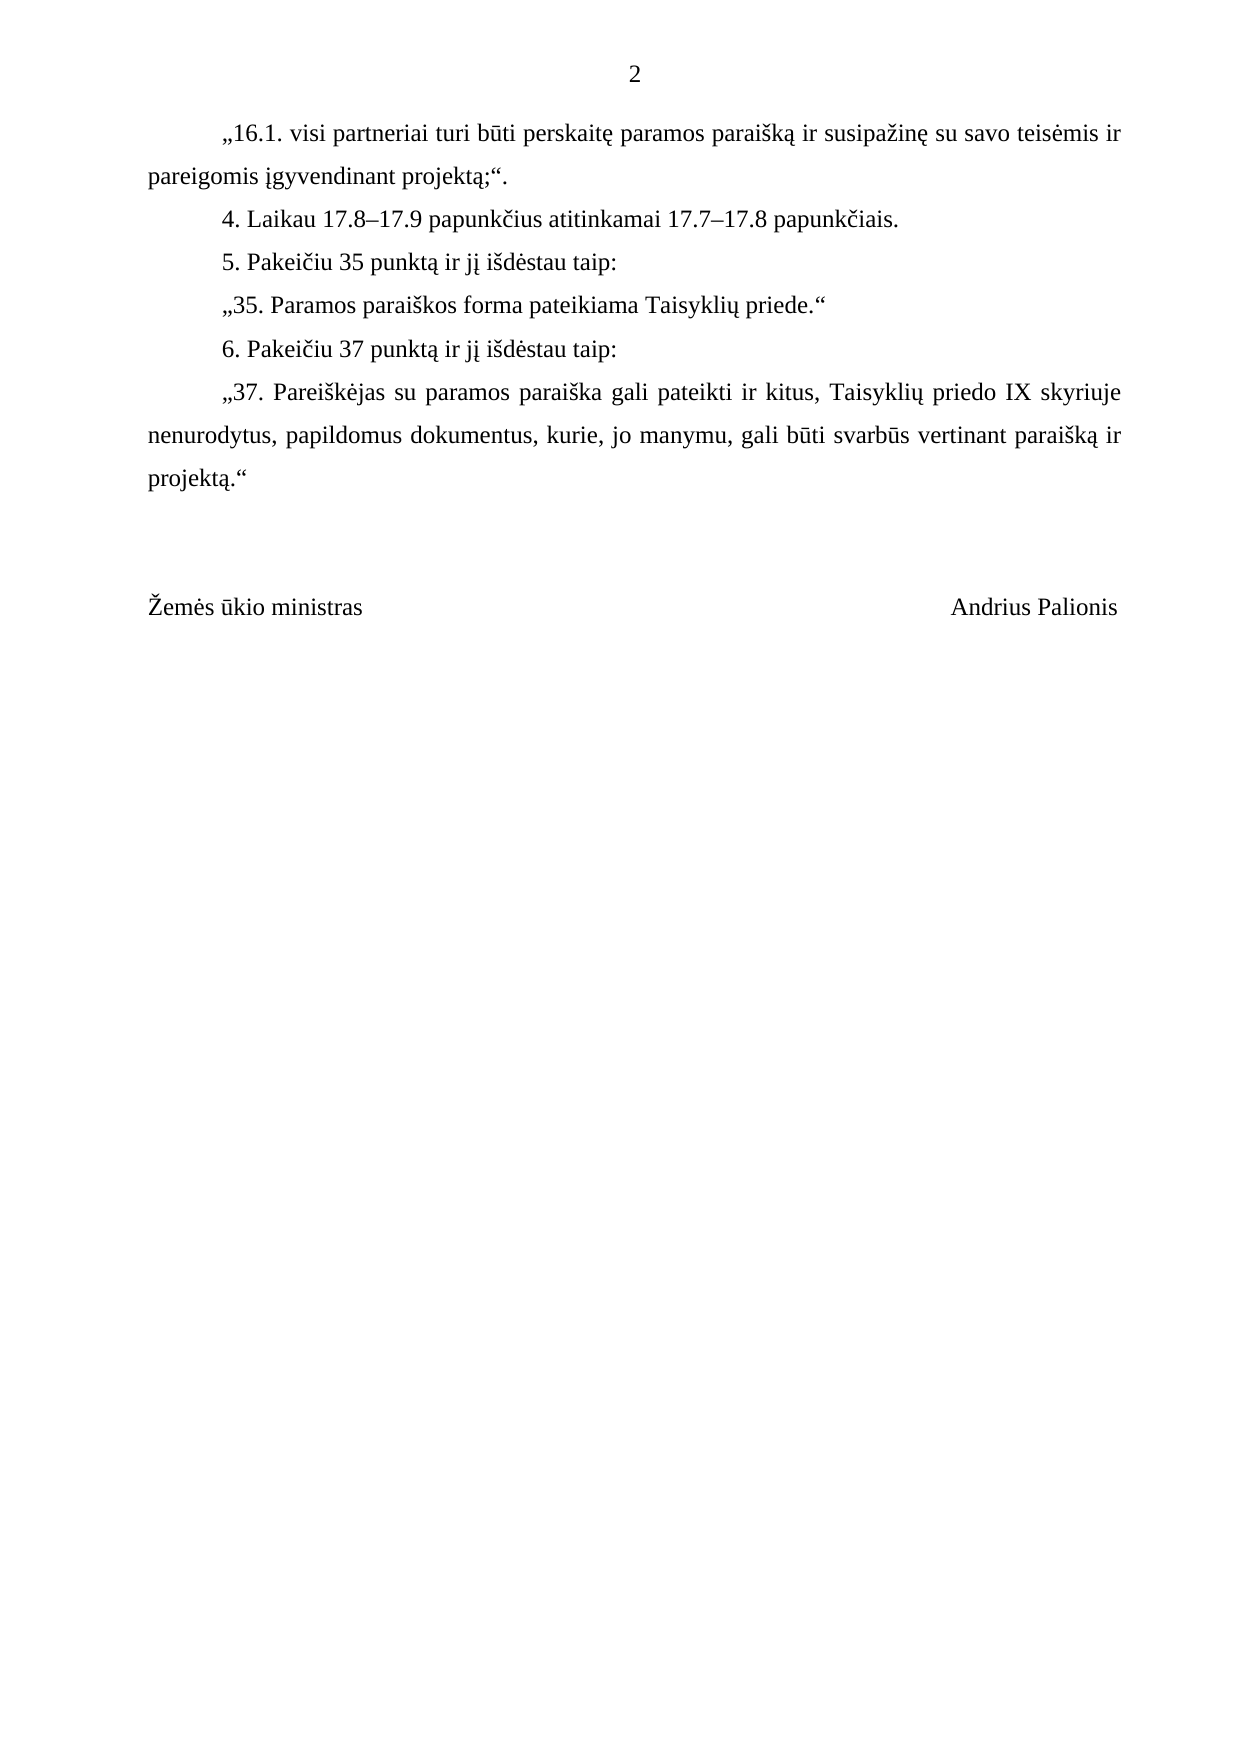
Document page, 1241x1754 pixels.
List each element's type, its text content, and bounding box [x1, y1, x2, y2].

text 6. Pakeičiu 37 punktą ir jį išdėstau taip: [148, 334, 1122, 362]
text Žemės ūkio ministras Andrius Palionis [148, 592, 1122, 621]
text „16.1. visi partneriai turi būti perskaitę paramos paraišką ir susipažinę su savo teisėmis ir pareigomis įgyvendinant projektą;“. [148, 118, 1122, 190]
text 5. Pakeičiu 35 punktą ir jį išdėstau taip: [148, 247, 1122, 276]
text 4. Laikau 17.8–17.9 papunkčius atitinkamai 17.7–17.8 papunkčiais. [148, 204, 1122, 233]
text „37. Pareiškėjas su paramos paraiška gali pateikti ir kitus, Taisyklių priedo IX skyriuje nenurodytus, papildomus dokumentus, kurie, jo manymu, gali būti svarbūs vertinant paraišką ir projektą.“ [148, 377, 1122, 492]
text „35. Paramos paraiškos forma pateikiama Taisyklių priede.“ [148, 291, 1122, 319]
